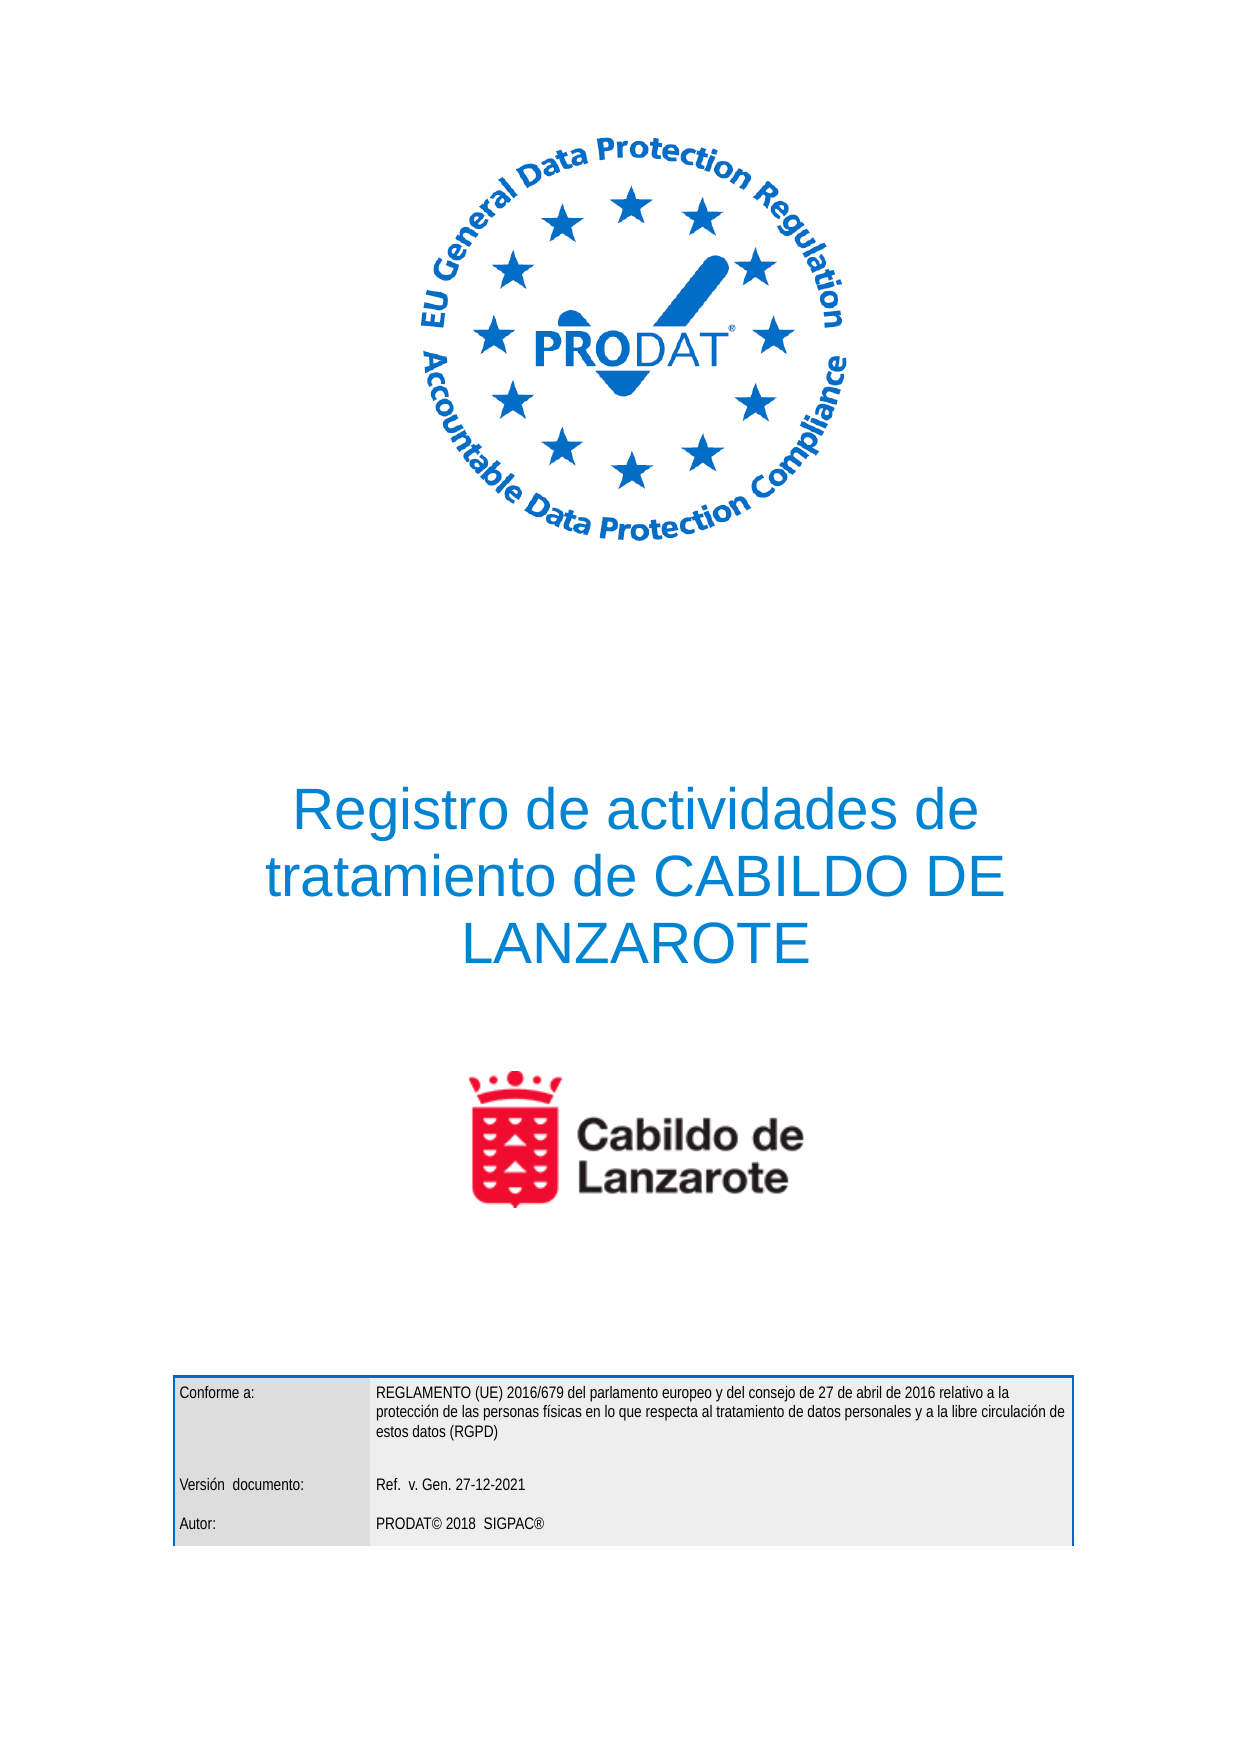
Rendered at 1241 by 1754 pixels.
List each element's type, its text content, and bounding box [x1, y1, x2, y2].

title Registro de actividades de tratamiento de CABILDO DE LANZAROTE [172, 774, 1100, 976]
table_cell Versión documento: [175, 1469, 370, 1508]
picture [468, 1071, 804, 1208]
table_cell Ref. v. Gen. 27-12-2021 [370, 1469, 1072, 1508]
table_cell Autor: [175, 1508, 370, 1546]
table_header REGLAMENTO (UE) 2016/679 del parlamento europeo y del consejo de 27 de abril de 2016 relativo a la protección de las personas físicas en lo que respecta al tratamiento de datos personales y a la libre circulación de estos datos (RGPD) [370, 1378, 1072, 1469]
picture [398, 127, 868, 559]
table_cell PRODAT© 2018 SIGPAC® [370, 1508, 1072, 1546]
table_header Conforme a: [175, 1378, 370, 1469]
